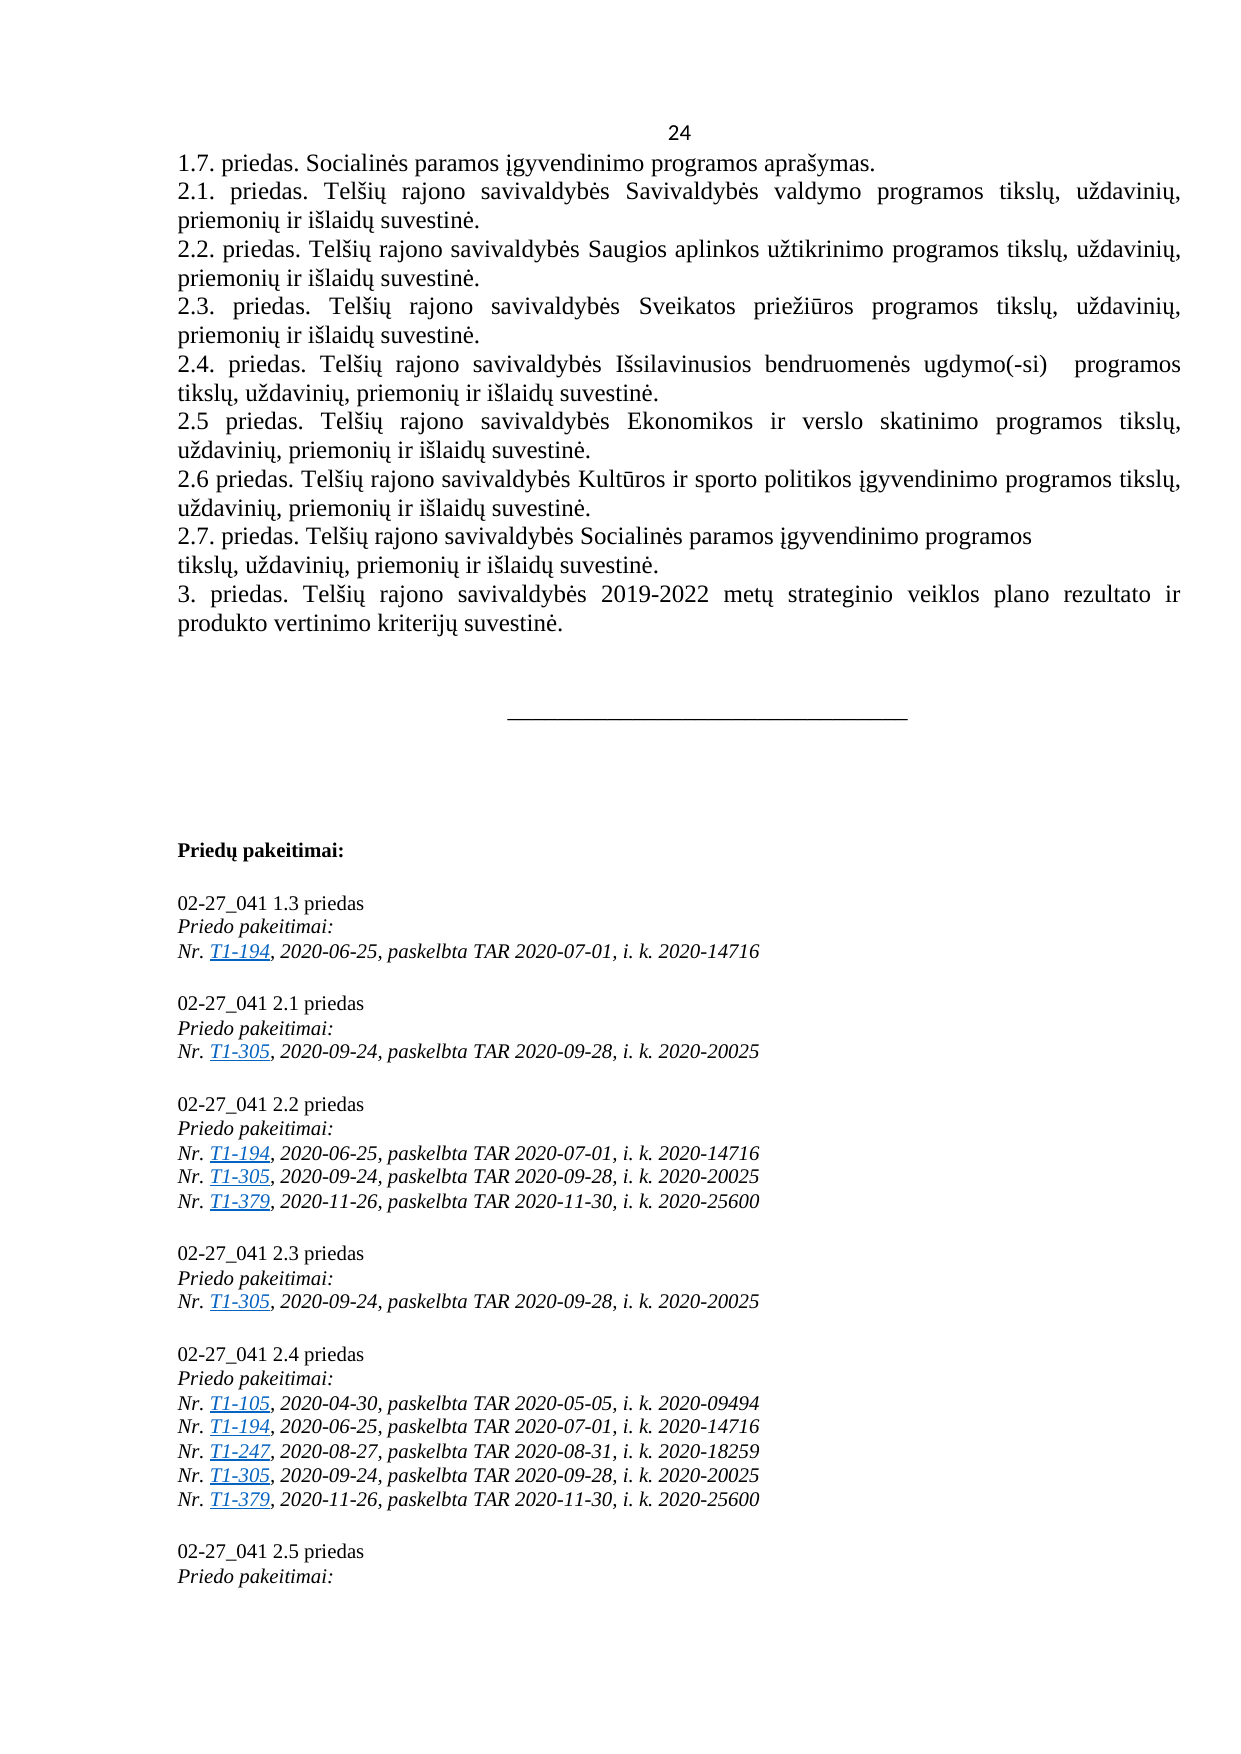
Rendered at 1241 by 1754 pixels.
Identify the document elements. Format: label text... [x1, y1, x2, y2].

text Nr. T1-379, 2020-11-26, paskelbta TAR 2020-11-30, i. k. 2020-25600 [177, 1188, 1181, 1213]
text 2.1. priedas. Telšių rajono savivaldybės Savivaldybės valdymo programos tikslų, uždavinių, priemonių ir išlaidų suvestinė. [177, 176, 1181, 234]
text Priedo pakeitimai: [177, 1366, 1181, 1390]
text 02-27_041 2.3 priedas [177, 1241, 1181, 1265]
text Nr. T1-194, 2020-06-25, paskelbta TAR 2020-07-01, i. k. 2020-14716 [177, 1140, 1181, 1164]
text Priedų pakeitimai: [177, 838, 1181, 862]
text Nr. T1-105, 2020-04-30, paskelbta TAR 2020-05-05, i. k. 2020-09494 [177, 1390, 1181, 1414]
text 1.7. priedas. Socialinės paramos įgyvendinimo programos aprašymas. [177, 148, 1181, 176]
text Priedo pakeitimai: [177, 1015, 1181, 1039]
text 2.2. priedas. Telšių rajono savivaldybės Saugios aplinkos užtikrinimo programos tikslų, uždavinių, priemonių ir išlaidų suvestinė. [177, 234, 1181, 291]
text Nr. T1-379, 2020-11-26, paskelbta TAR 2020-11-30, i. k. 2020-25600 [177, 1487, 1181, 1511]
text 2.6 priedas. Telšių rajono savivaldybės Kultūros ir sporto politikos įgyvendinimo programos tikslų, uždavinių, priemonių ir išlaidų suvestinė. [177, 464, 1181, 521]
text 2.7. priedas. Telšių rajono savivaldybės Socialinės paramos įgyvendinimo programos [177, 521, 1181, 550]
text 02-27_041 1.3 priedas [177, 890, 1181, 914]
text tikslų, uždavinių, priemonių ir išlaidų suvestinė. [177, 550, 1181, 579]
text 2.5 priedas. Telšių rajono savivaldybės Ekonomikos ir verslo skatinimo programos tikslų, uždavinių, priemonių ir išlaidų suvestinė. [177, 406, 1181, 464]
text Priedo pakeitimai: [177, 1116, 1181, 1140]
text 02-27_041 2.1 priedas [177, 991, 1181, 1015]
text Nr. T1-305, 2020-09-24, paskelbta TAR 2020-09-28, i. k. 2020-20025 [177, 1463, 1181, 1487]
text Nr. T1-194, 2020-06-25, paskelbta TAR 2020-07-01, i. k. 2020-14716 [177, 938, 1181, 963]
text ________________________________ [177, 694, 1181, 723]
text Nr. T1-305, 2020-09-24, paskelbta TAR 2020-09-28, i. k. 2020-20025 [177, 1164, 1181, 1188]
text 3. priedas. Telšių rajono savivaldybės 2019-2022 metų strateginio veiklos plano rezultato ir produkto vertinimo kriterijų suvestinė. [177, 579, 1181, 636]
text Nr. T1-247, 2020-08-27, paskelbta TAR 2020-08-31, i. k. 2020-18259 [177, 1438, 1181, 1463]
text Nr. T1-305, 2020-09-24, paskelbta TAR 2020-09-28, i. k. 2020-20025 [177, 1289, 1181, 1313]
text Priedo pakeitimai: [177, 914, 1181, 938]
text Nr. T1-305, 2020-09-24, paskelbta TAR 2020-09-28, i. k. 2020-20025 [177, 1039, 1181, 1063]
text 2.3. priedas. Telšių rajono savivaldybės Sveikatos priežiūros programos tikslų, uždavinių, priemonių ir išlaidų suvestinė. [177, 291, 1181, 349]
text Priedo pakeitimai: [177, 1265, 1181, 1289]
text Priedo pakeitimai: [177, 1563, 1181, 1588]
text 2.4. priedas. Telšių rajono savivaldybės Išsilavinusios bendruomenės ugdymo(-si) programos tikslų, uždavinių, priemonių ir išlaidų suvestinė. [177, 349, 1181, 406]
text 02-27_041 2.5 priedas [177, 1539, 1181, 1563]
text Nr. T1-194, 2020-06-25, paskelbta TAR 2020-07-01, i. k. 2020-14716 [177, 1414, 1181, 1438]
text 02-27_041 2.2 priedas [177, 1092, 1181, 1116]
text 02-27_041 2.4 priedas [177, 1342, 1181, 1366]
